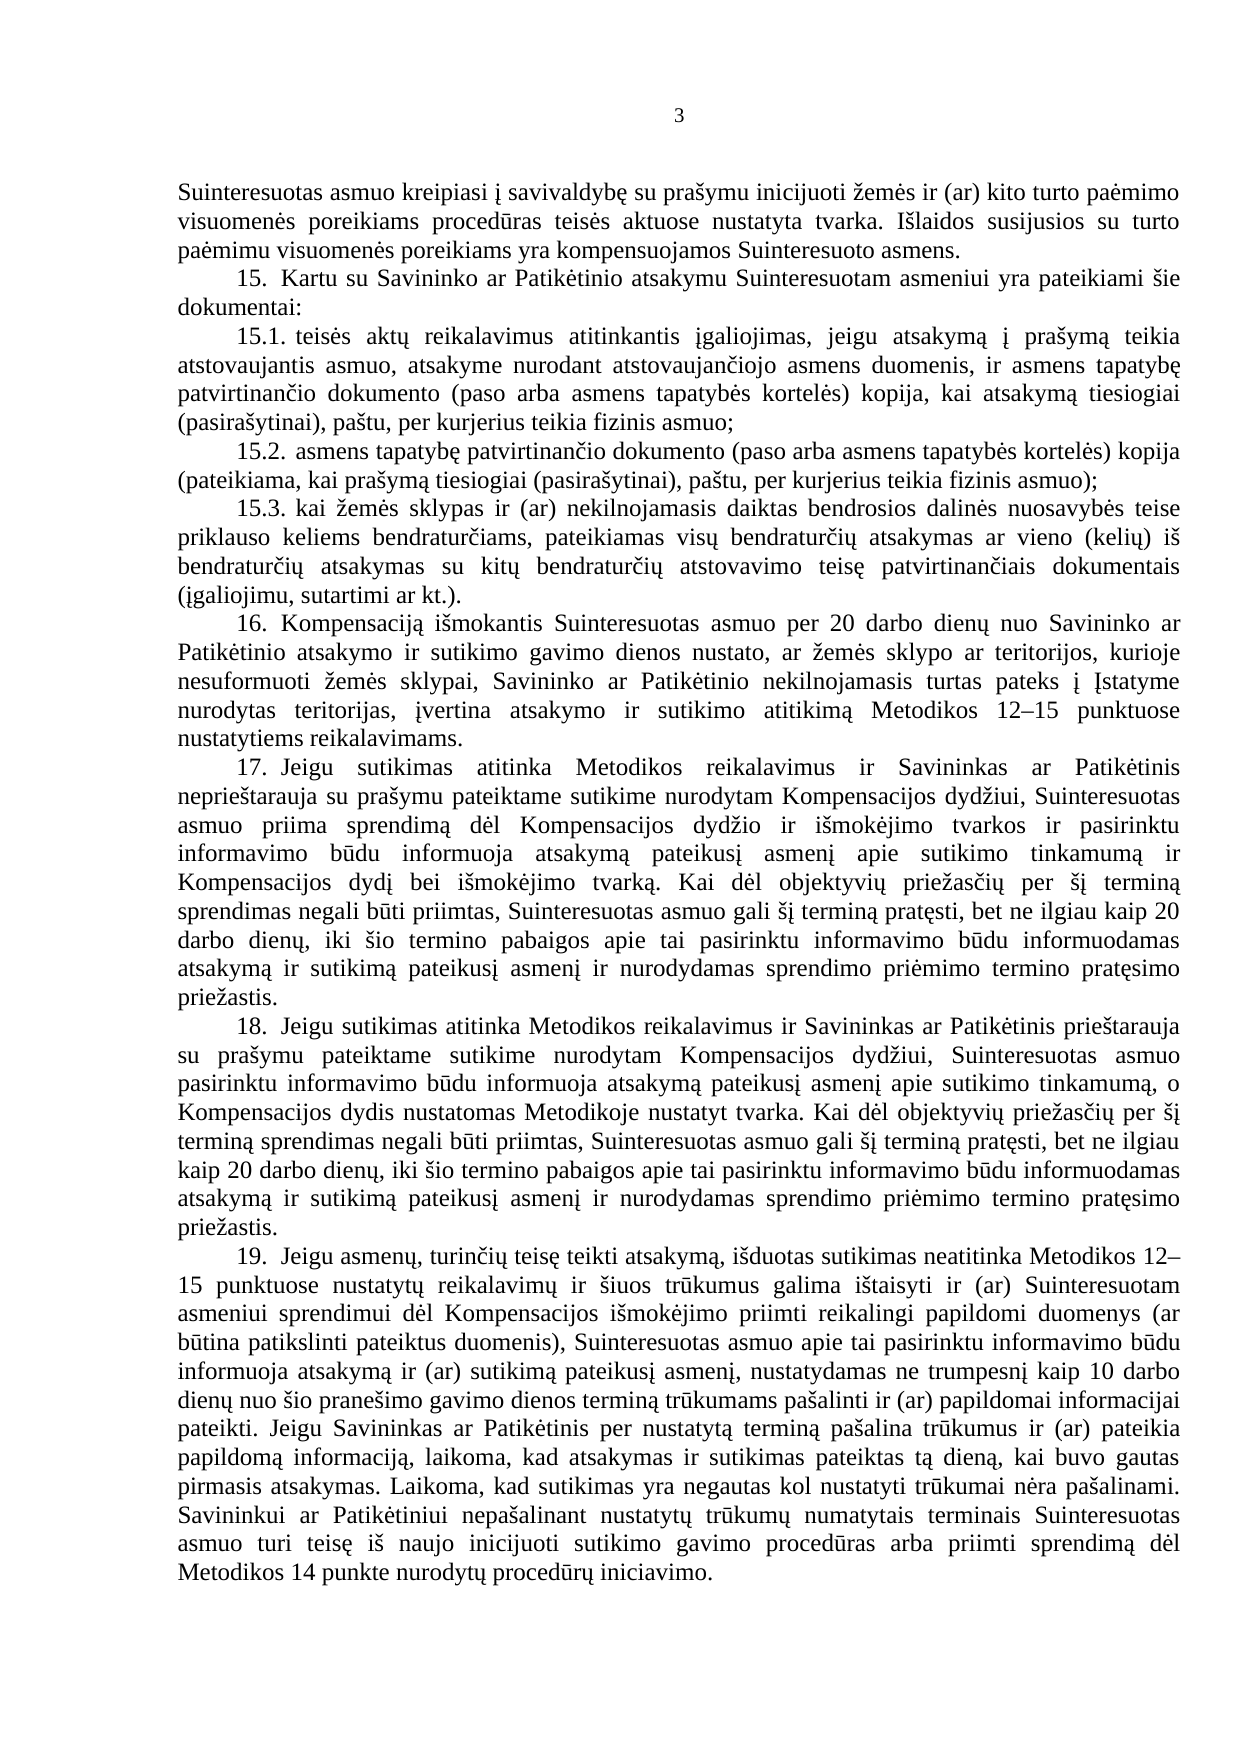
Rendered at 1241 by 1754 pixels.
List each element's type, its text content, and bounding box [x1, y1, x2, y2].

text 18. Jeigu sutikimas atitinka Metodikos reikalavimus ir Savininkas ar Patikėtinis prieštarauja su prašymu pateiktame sutikime nurodytam Kompensacijos dydžiui, Suinteresuotas asmuo pasirinktu informavimo būdu informuoja atsakymą pateikusį asmenį apie sutikimo tinkamumą, o Kompensacijos dydis nustatomas Metodikoje nustatyt tvarka. Kai dėl objektyvių priežasčių per šį terminą sprendimas negali būti priimtas, Suinteresuotas asmuo gali šį terminą pratęsti, bet ne ilgiau kaip 20 darbo dienų, iki šio termino pabaigos apie tai pasirinktu informavimo būdu informuodamas atsakymą ir sutikimą pateikusį asmenį ir nurodydamas sprendimo priėmimo termino pratęsimo priežastis. [177, 1011, 1181, 1241]
text 19. Jeigu asmenų, turinčių teisę teikti atsakymą, išduotas sutikimas neatitinka Metodikos 12–15 punktuose nustatytų reikalavimų ir šiuos trūkumus galima ištaisyti ir (ar) Suinteresuotam asmeniui sprendimui dėl Kompensacijos išmokėjimo priimti reikalingi papildomi duomenys (ar būtina patikslinti pateiktus duomenis), Suinteresuotas asmuo apie tai pasirinktu informavimo būdu informuoja atsakymą ir (ar) sutikimą pateikusį asmenį, nustatydamas ne trumpesnį kaip 10 darbo dienų nuo šio pranešimo gavimo dienos terminą trūkumams pašalinti ir (ar) papildomai informacijai pateikti. Jeigu Savininkas ar Patikėtinis per nustatytą terminą pašalina trūkumus ir (ar) pateikia papildomą informaciją, laikoma, kad atsakymas ir sutikimas pateiktas tą dieną, kai buvo gautas pirmasis atsakymas. Laikoma, kad sutikimas yra negautas kol nustatyti trūkumai nėra pašalinami. Savininkui ar Patikėtiniui nepašalinant nustatytų trūkumų numatytais terminais Suinteresuotas asmuo turi teisę iš naujo inicijuoti sutikimo gavimo procedūras arba priimti sprendimą dėl Metodikos 14 punkte nurodytų procedūrų iniciavimo. [177, 1241, 1181, 1586]
text Suinteresuotas asmuo kreipiasi į savivaldybę su prašymu inicijuoti žemės ir (ar) kito turto paėmimo visuomenės poreikiams procedūras teisės aktuose nustatyta tvarka. Išlaidos susijusios su turto paėmimu visuomenės poreikiams yra kompensuojamos Suinteresuoto asmens. [177, 177, 1181, 263]
text 17. Jeigu sutikimas atitinka Metodikos reikalavimus ir Savininkas ar Patikėtinis neprieštarauja su prašymu pateiktame sutikime nurodytam Kompensacijos dydžiui, Suinteresuotas asmuo priima sprendimą dėl Kompensacijos dydžio ir išmokėjimo tvarkos ir pasirinktu informavimo būdu informuoja atsakymą pateikusį asmenį apie sutikimo tinkamumą ir Kompensacijos dydį bei išmokėjimo tvarką. Kai dėl objektyvių priežasčių per šį terminą sprendimas negali būti priimtas, Suinteresuotas asmuo gali šį terminą pratęsti, bet ne ilgiau kaip 20 darbo dienų, iki šio termino pabaigos apie tai pasirinktu informavimo būdu informuodamas atsakymą ir sutikimą pateikusį asmenį ir nurodydamas sprendimo priėmimo termino pratęsimo priežastis. [177, 752, 1181, 1011]
text 15.2. asmens tapatybę patvirtinančio dokumento (paso arba asmens tapatybės kortelės) kopija (pateikiama, kai prašymą tiesiogiai (pasirašytinai), paštu, per kurjerius teikia fizinis asmuo); [177, 436, 1181, 493]
text 15. Kartu su Savininko ar Patikėtinio atsakymu Suinteresuotam asmeniui yra pateikiami šie dokumentai: [177, 263, 1181, 321]
text 16. Kompensaciją išmokantis Suinteresuotas asmuo per 20 darbo dienų nuo Savininko ar Patikėtinio atsakymo ir sutikimo gavimo dienos nustato, ar žemės sklypo ar teritorijos, kurioje nesuformuoti žemės sklypai, Savininko ar Patikėtinio nekilnojamasis turtas pateks į Įstatyme nurodytas teritorijas, įvertina atsakymo ir sutikimo atitikimą Metodikos 12–15 punktuose nustatytiems reikalavimams. [177, 608, 1181, 752]
text 15.1. teisės aktų reikalavimus atitinkantis įgaliojimas, jeigu atsakymą į prašymą teikia atstovaujantis asmuo, atsakyme nurodant atstovaujančiojo asmens duomenis, ir asmens tapatybę patvirtinančio dokumento (paso arba asmens tapatybės kortelės) kopija, kai atsakymą tiesiogiai (pasirašytinai), paštu, per kurjerius teikia fizinis asmuo; [177, 321, 1181, 436]
text 15.3. kai žemės sklypas ir (ar) nekilnojamasis daiktas bendrosios dalinės nuosavybės teise priklauso keliems bendraturčiams, pateikiamas visų bendraturčių atsakymas ar vieno (kelių) iš bendraturčių atsakymas su kitų bendraturčių atstovavimo teisę patvirtinančiais dokumentais (įgaliojimu, sutartimi ar kt.). [177, 493, 1181, 608]
